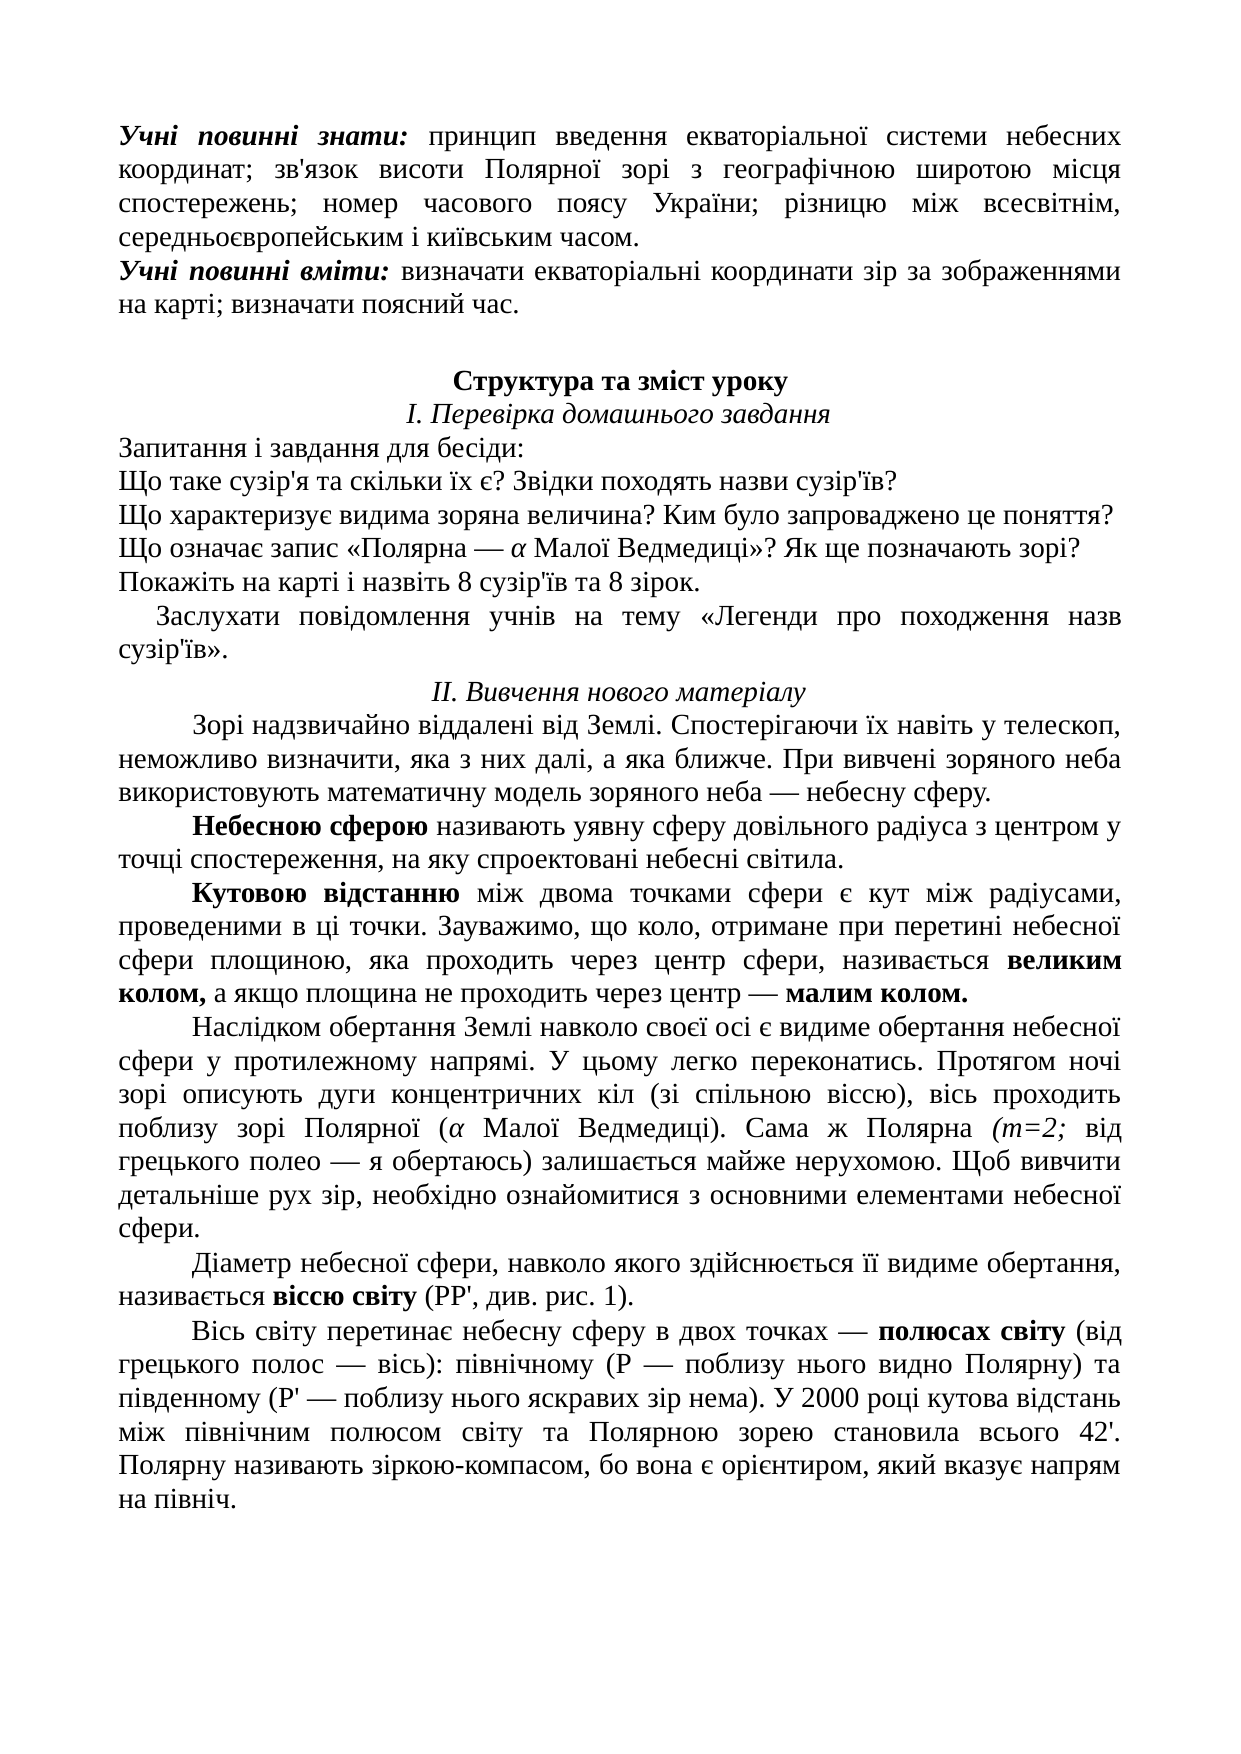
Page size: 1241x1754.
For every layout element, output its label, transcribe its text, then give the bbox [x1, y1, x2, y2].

text Небесною сферою називають уявну сферу довільного радіуса з центром у точці спостереження, на яку спроектовані небесні світила. [118, 808, 1122, 875]
text Зорі надзвичайно віддалені від Землі. Спостерігаючи їх навіть у телескоп, неможливо визначити, яка з них далі, а яка ближче. При вивчені зоряного неба використовують математичну модель зоряного неба — небесну сферу. [118, 707, 1122, 808]
text Вісь світу перетинає небесну сферу в двох точках — полюсах світу (від грецького полос — вісь): північному (Р — поблизу нього видно Полярну) та південному (Р' — поблизу нього яскравих зір нема). У 2000 році кутова відстань між північним полюсом світу та Полярною зорею становила всього 42'. Полярну називають зіркою-компасом, бо вона є орієнтиром, який вказує напрям на північ. [118, 1313, 1122, 1514]
text Учні повинні вміти: визначати екваторіальні координати зір за зображеннями на карті; визначати поясний час. [118, 253, 1122, 320]
text Учні повинні знати: принцип введення екваторіальної системи небесних координат; зв'язок висоти Полярної зорі з географічною широтою місця спостережень; номер часового поясу України; різницю між всесвітнім, середньоєвропейським і київським часом. [118, 118, 1122, 252]
text Що таке сузір'я та скільки їх є? Звідки походять назви сузір'їв? [118, 463, 1122, 497]
text Кутовою відстанню між двома точками сфери є кут між радіусами, проведеними в ці точки. Зауважимо, що коло, отримане при перетині небесної сфери площиною, яка проходить через центр сфери, називається великим колом, а якщо площина не проходить через центр — малим колом. [118, 875, 1122, 1009]
text Заслухати повідомлення учнів на тему «Легенди про походження назв сузір'їв». [118, 598, 1122, 665]
text Що означає запис «Полярна — α Малої Ведмедиці»? Як ще позначають зорі? [118, 531, 1122, 564]
text Структура та зміст уроку [118, 363, 1122, 396]
text Що характеризує видима зоряна величина? Ким було запроваджено це поняття? [118, 497, 1122, 531]
text Запитання і завдання для бесіди: [118, 430, 1033, 463]
text Діаметр небесної сфери, навколо якого здійснюється її видиме обертання, називається віссю світу (РР', див. рис. 1). [118, 1245, 1122, 1312]
text Покажіть на карті і назвіть 8 сузір'їв та 8 зірок. [118, 564, 1122, 598]
text II. Вивчення нового матеріалу [118, 674, 1122, 707]
text Наслідком обертання Землі навколо своєї осі є видиме обертання небесної сфери у протилежному напрямі. У цьому легко переконатись. Протягом ночі зорі описують дуги концентричних кіл (зі спільною віссю), вісь проходить поблизу зорі Полярної (α Малої Ведмедиці). Сама ж Полярна (т=2; від грецького полео — я обертаюсь) залишається майже нерухомою. Щоб вивчити детальніше рух зір, необхідно ознайомитися з основними елементами небесної сфери. [118, 1009, 1122, 1244]
text І. Перевірка домашнього завдання [157, 396, 1033, 430]
